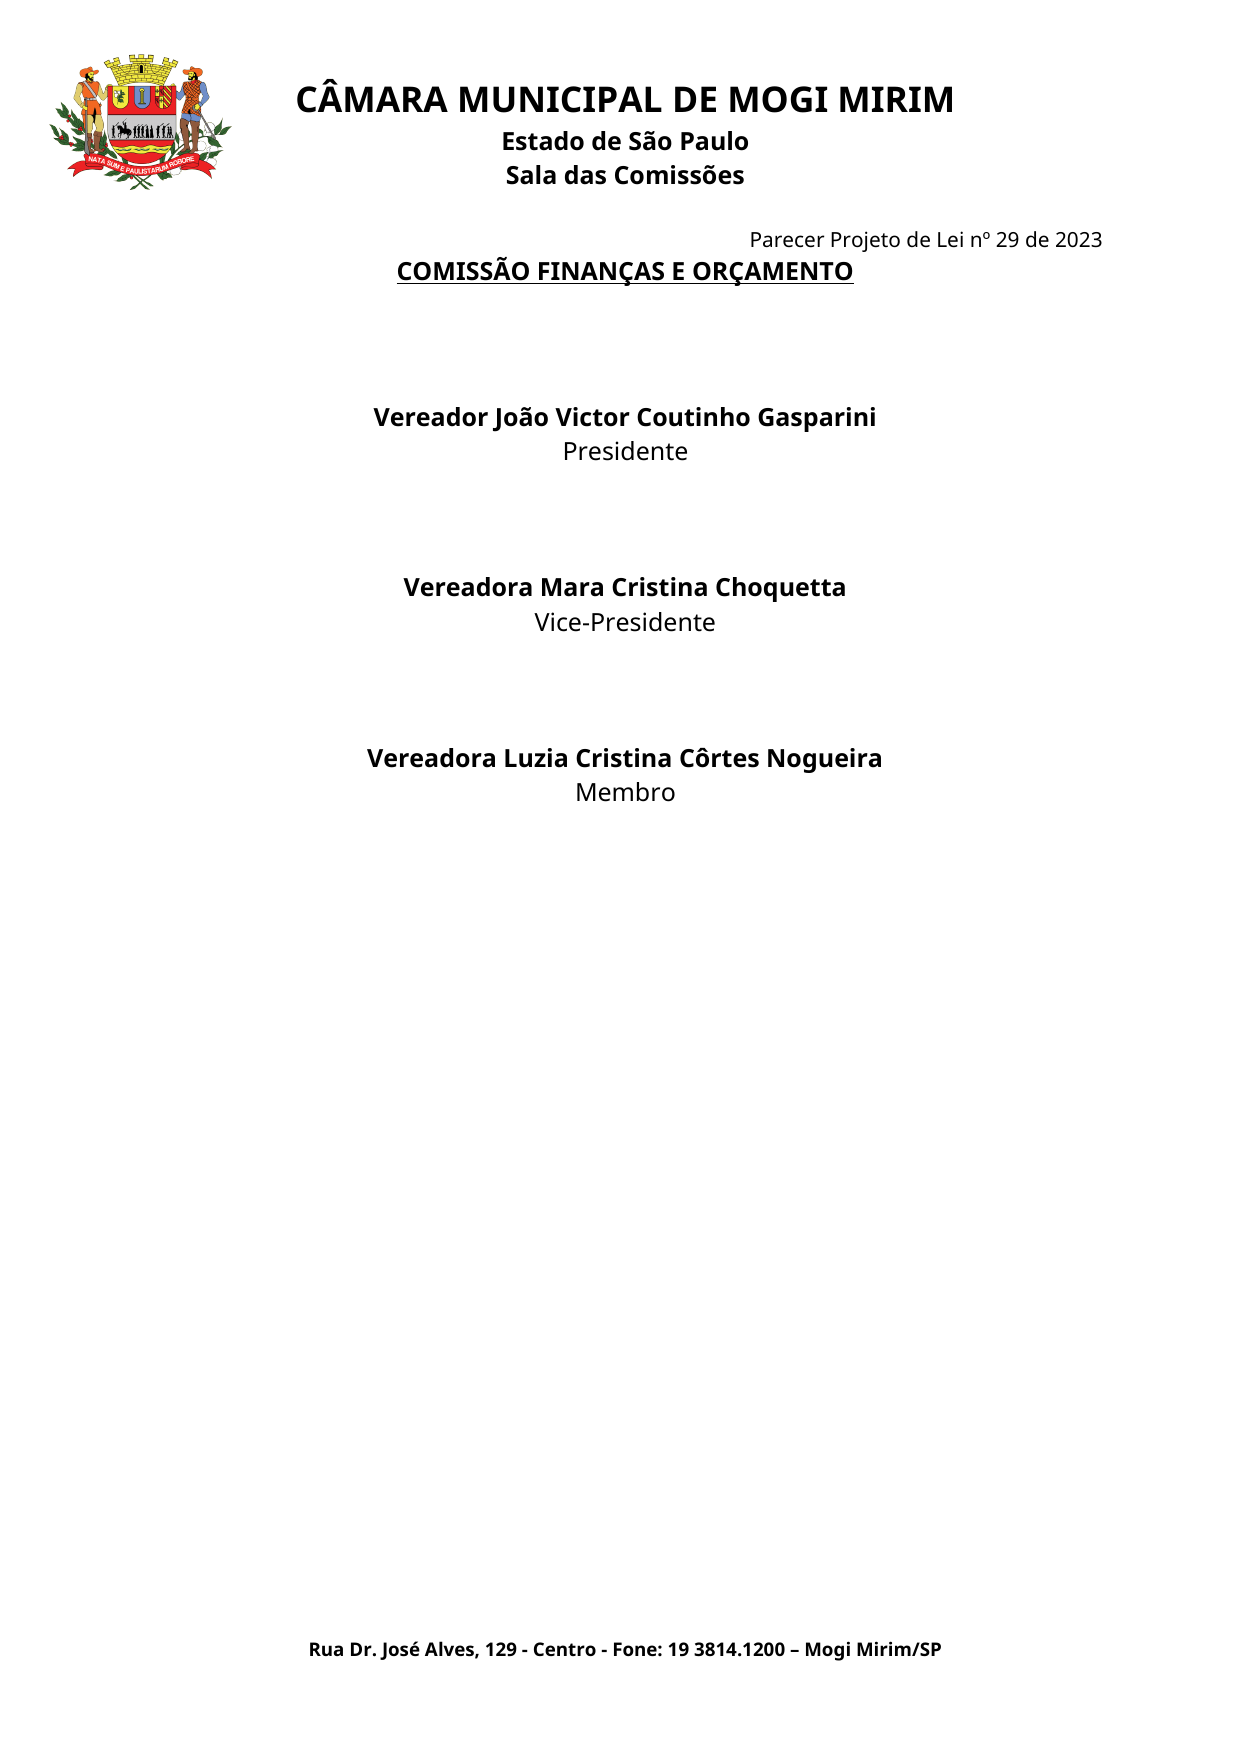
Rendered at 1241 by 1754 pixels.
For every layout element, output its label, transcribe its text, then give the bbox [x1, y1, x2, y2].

text COMISSÃO FINANÇAS E ORÇAMENTO [148, 254, 1103, 288]
text Presidente [148, 434, 1103, 468]
text Vereador João Victor Coutinho Gasparini [148, 400, 1103, 434]
text Vereadora Luzia Cristina Côrtes Nogueira [148, 740, 1103, 774]
picture [26, 42, 253, 202]
text Membro [148, 774, 1103, 808]
text Vice-Presidente [148, 604, 1103, 638]
text Vereadora Mara Cristina Choquetta [148, 570, 1103, 604]
